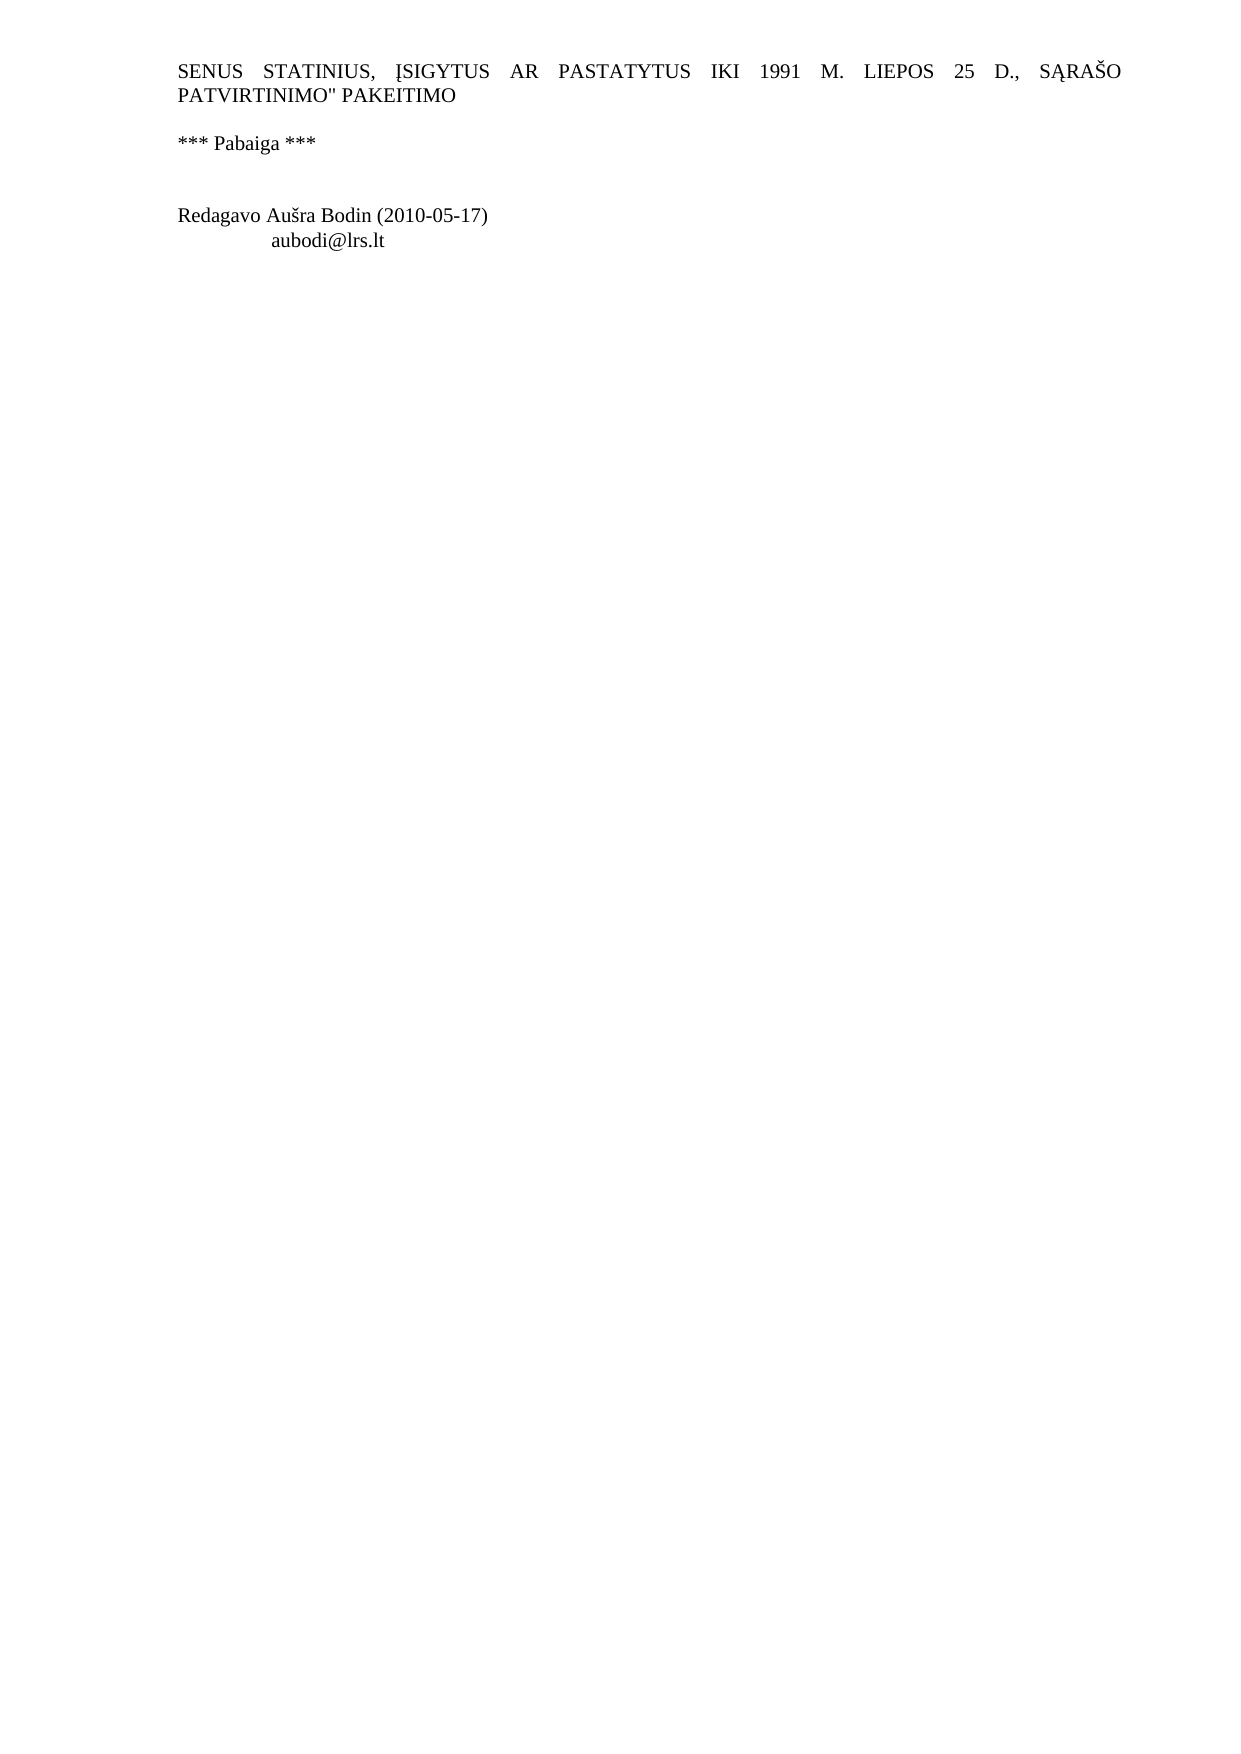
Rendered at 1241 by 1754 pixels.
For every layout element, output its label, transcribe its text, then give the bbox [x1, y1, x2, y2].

text SENUS STATINIUS, ĮSIGYTUS AR PASTATYTUS IKI 1991 M. LIEPOS 25 D., SĄRAŠO PATVIRTINIMO" PAKEITIMO [177, 59, 1122, 107]
text Redagavo Aušra Bodin (2010-05-17) [177, 203, 1122, 227]
text aubodi@lrs.lt [177, 227, 1122, 252]
text *** Pabaiga *** [177, 131, 1122, 155]
